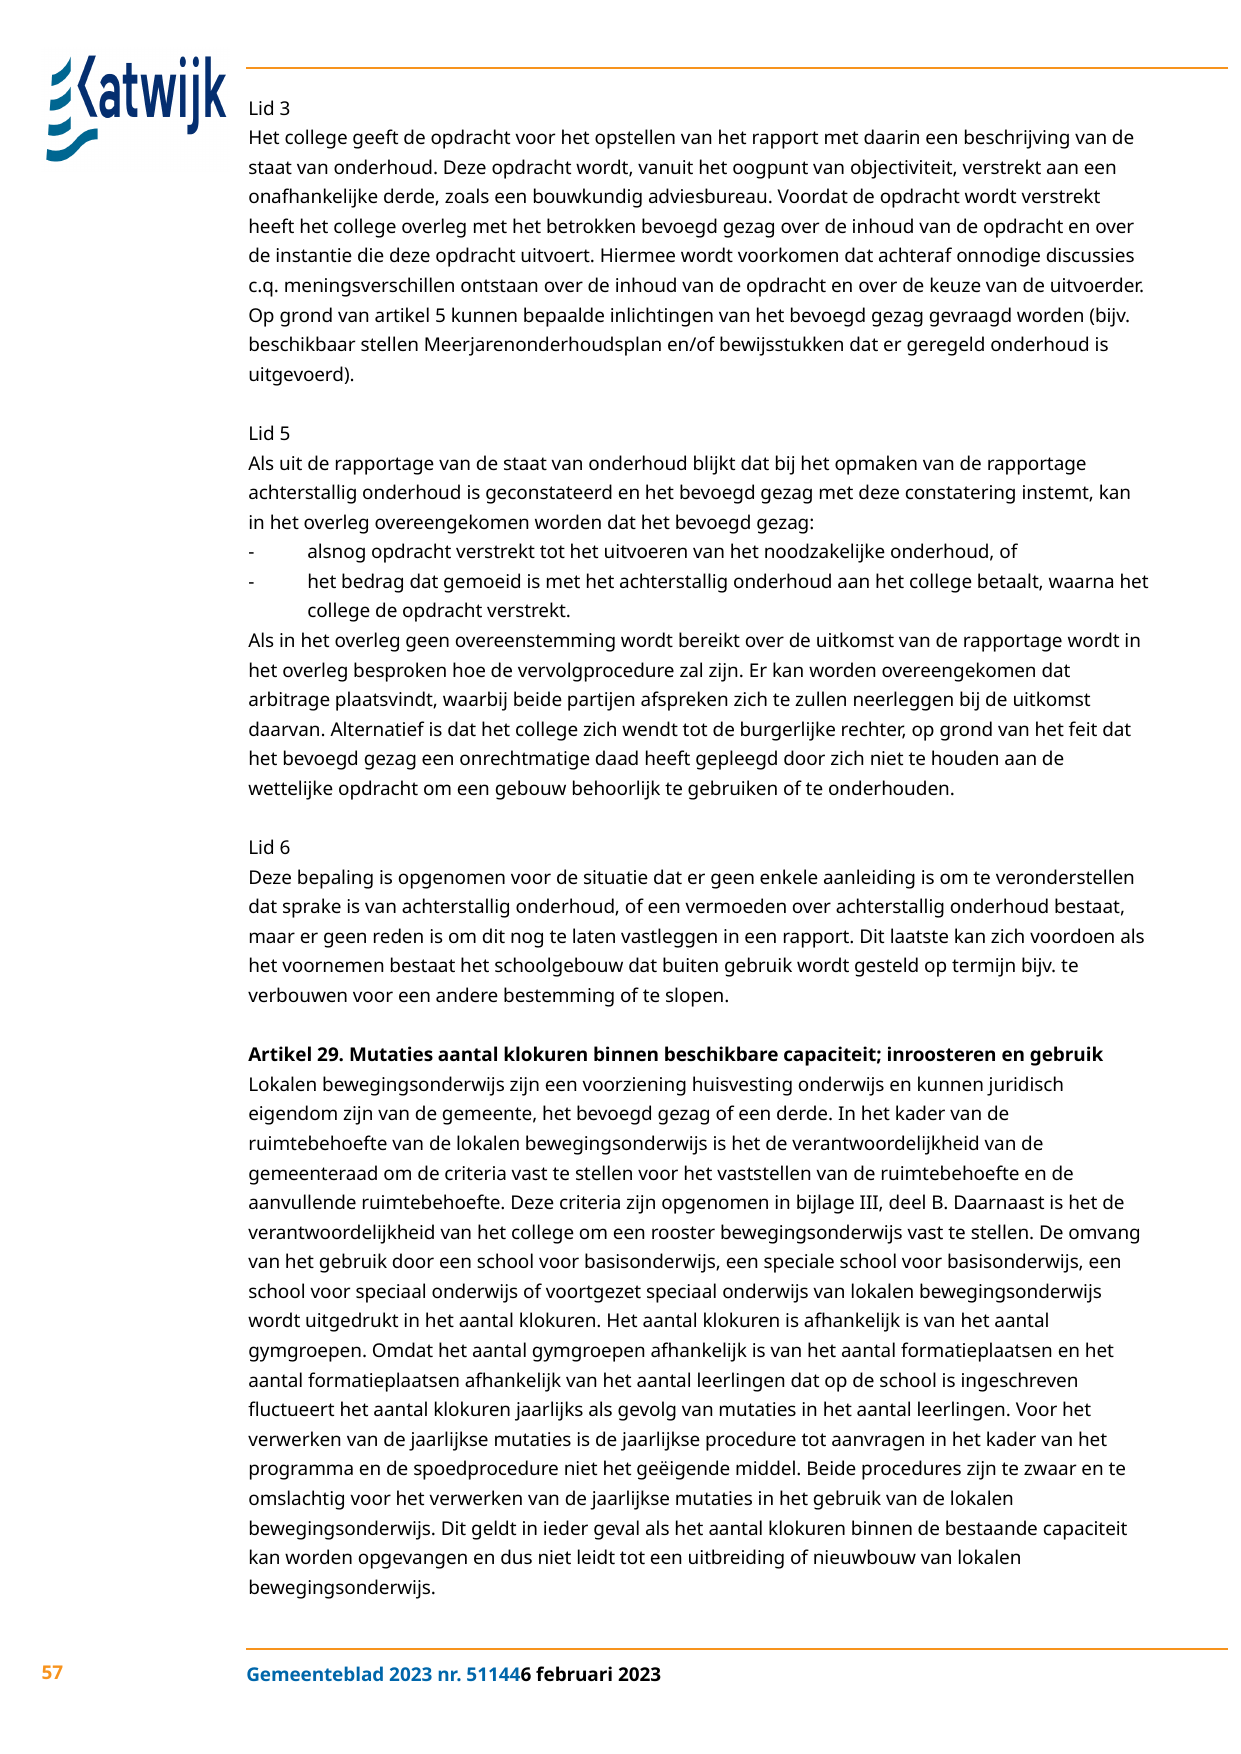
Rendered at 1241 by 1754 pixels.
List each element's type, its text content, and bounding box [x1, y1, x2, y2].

text Als in het overleg geen overeenstemming wordt bereikt over de uitkomst van de rapportage wordt in het overleg besproken hoe de vervolgprocedure zal zijn. Er kan worden overeengekomen dat arbitrage plaatsvindt, waarbij beide partijen afspreken zich te zullen neerleggen bij de uitkomst daarvan. Alternatief is dat het college zich wendt tot de burgerlijke rechter, op grond van het feit dat het bevoegd gezag een onrechtmatige daad heeft gepleegd door zich niet te houden aan de wettelijke opdracht om een gebouw behoorlijk te gebruiken of te onderhouden. [248, 627, 1152, 801]
text Lid 6 [248, 834, 1152, 860]
text Als uit de rapportage van de staat van onderhoud blijkt dat bij het opmaken van de rapportage achterstallig onderhoud is geconstateerd en het bevoegd gezag met deze constatering instemt, kan in het overleg overeengekomen worden dat het bevoegd gezag: [248, 450, 1152, 535]
text Deze bepaling is opgenomen voor de situatie dat er geen enkele aanleiding is om te veronderstellen dat sprake is van achterstallig onderhoud, of een vermoeden over achterstallig onderhoud bestaat, maar er geen reden is om dit nog te laten vastleggen in een rapport. Dit laatste kan zich voordoen als het voornemen bestaat het schoolgebouw dat buiten gebruik wordt gesteld op termijn bijv. te verbouwen voor een andere bestemming of te slopen. [248, 864, 1152, 1008]
text Lid 3 [248, 95, 1152, 121]
text Lokalen bewegingsonderwijs zijn een voorziening huisvesting onderwijs en kunnen juridisch eigendom zijn van de gemeente, het bevoegd gezag of een derde. In het kader van de ruimtebehoefte van de lokalen bewegingsonderwijs is het de verantwoordelijkheid van de gemeenteraad om de criteria vast te stellen voor het vaststellen van de ruimtebehoefte en de aanvullende ruimtebehoefte. Deze criteria zijn opgenomen in bijlage III, deel B. Daarnaast is het de verantwoordelijkheid van het college om een rooster bewegingsonderwijs vast te stellen. De omvang van het gebruik door een school voor basisonderwijs, een speciale school voor basisonderwijs, een school voor speciaal onderwijs of voortgezet speciaal onderwijs van lokalen bewegingsonderwijs wordt uitgedrukt in het aantal klokuren. Het aantal klokuren is afhankelijk is van het aantal gymgroepen. Omdat het aantal gymgroepen afhankelijk is van het aantal formatieplaatsen en het aantal formatieplaatsen afhankelijk van het aantal leerlingen dat op de school is ingeschreven fluctueert het aantal klokuren jaarlijks als gevolg van mutaties in het aantal leerlingen. Voor het verwerken van de jaarlijkse mutaties is de jaarlijkse procedure tot aanvragen in het kader van het programma en de spoedprocedure niet het geëigende middel. Beide procedures zijn te zwaar en te omslachtig voor het verwerken van de jaarlijkse mutaties in het gebruik van de lokalen bewegingsonderwijs. Dit geldt in ieder geval als het aantal klokuren binnen de bestaande capaciteit kan worden opgevangen en dus niet leidt tot een uitbreiding of nieuwbouw van lokalen bewegingsonderwijs. [248, 1071, 1152, 1600]
text Het college geeft de opdracht voor het opstellen van het rapport met daarin een beschrijving van de staat van onderhoud. Deze opdracht wordt, vanuit het oogpunt van objectiviteit, verstrekt aan een onafhankelijke derde, zoals een bouwkundig adviesbureau. Voordat de opdracht wordt verstrekt heeft het college overleg met het betrokken bevoegd gezag over de inhoud van de opdracht en over de instantie die deze opdracht uitvoert. Hiermee wordt voorkomen dat achteraf onnodige discussies c.q. meningsverschillen ontstaan over de inhoud van de opdracht en over de keuze van de uitvoerder. Op grond van artikel 5 kunnen bepaalde inlichtingen van het bevoegd gezag gevraagd worden (bijv. beschikbaar stellen Meerjarenonderhoudsplan en/of bewijsstukken dat er geregeld onderhoud is uitgevoerd). [248, 124, 1152, 387]
list alsnog opdracht verstrekt tot het uitvoeren van het noodzakelijke onderhoud, of [248, 538, 1152, 564]
list het bedrag dat gemoeid is met het achterstallig onderhoud aan het college betaalt, waarna het college de opdracht verstrekt. [248, 568, 1152, 623]
text Artikel 29. Mutaties aantal klokuren binnen beschikbare capaciteit; inroosteren en gebruik [248, 1041, 1152, 1067]
text Lid 5 [248, 420, 1152, 446]
picture [41, 47, 231, 172]
